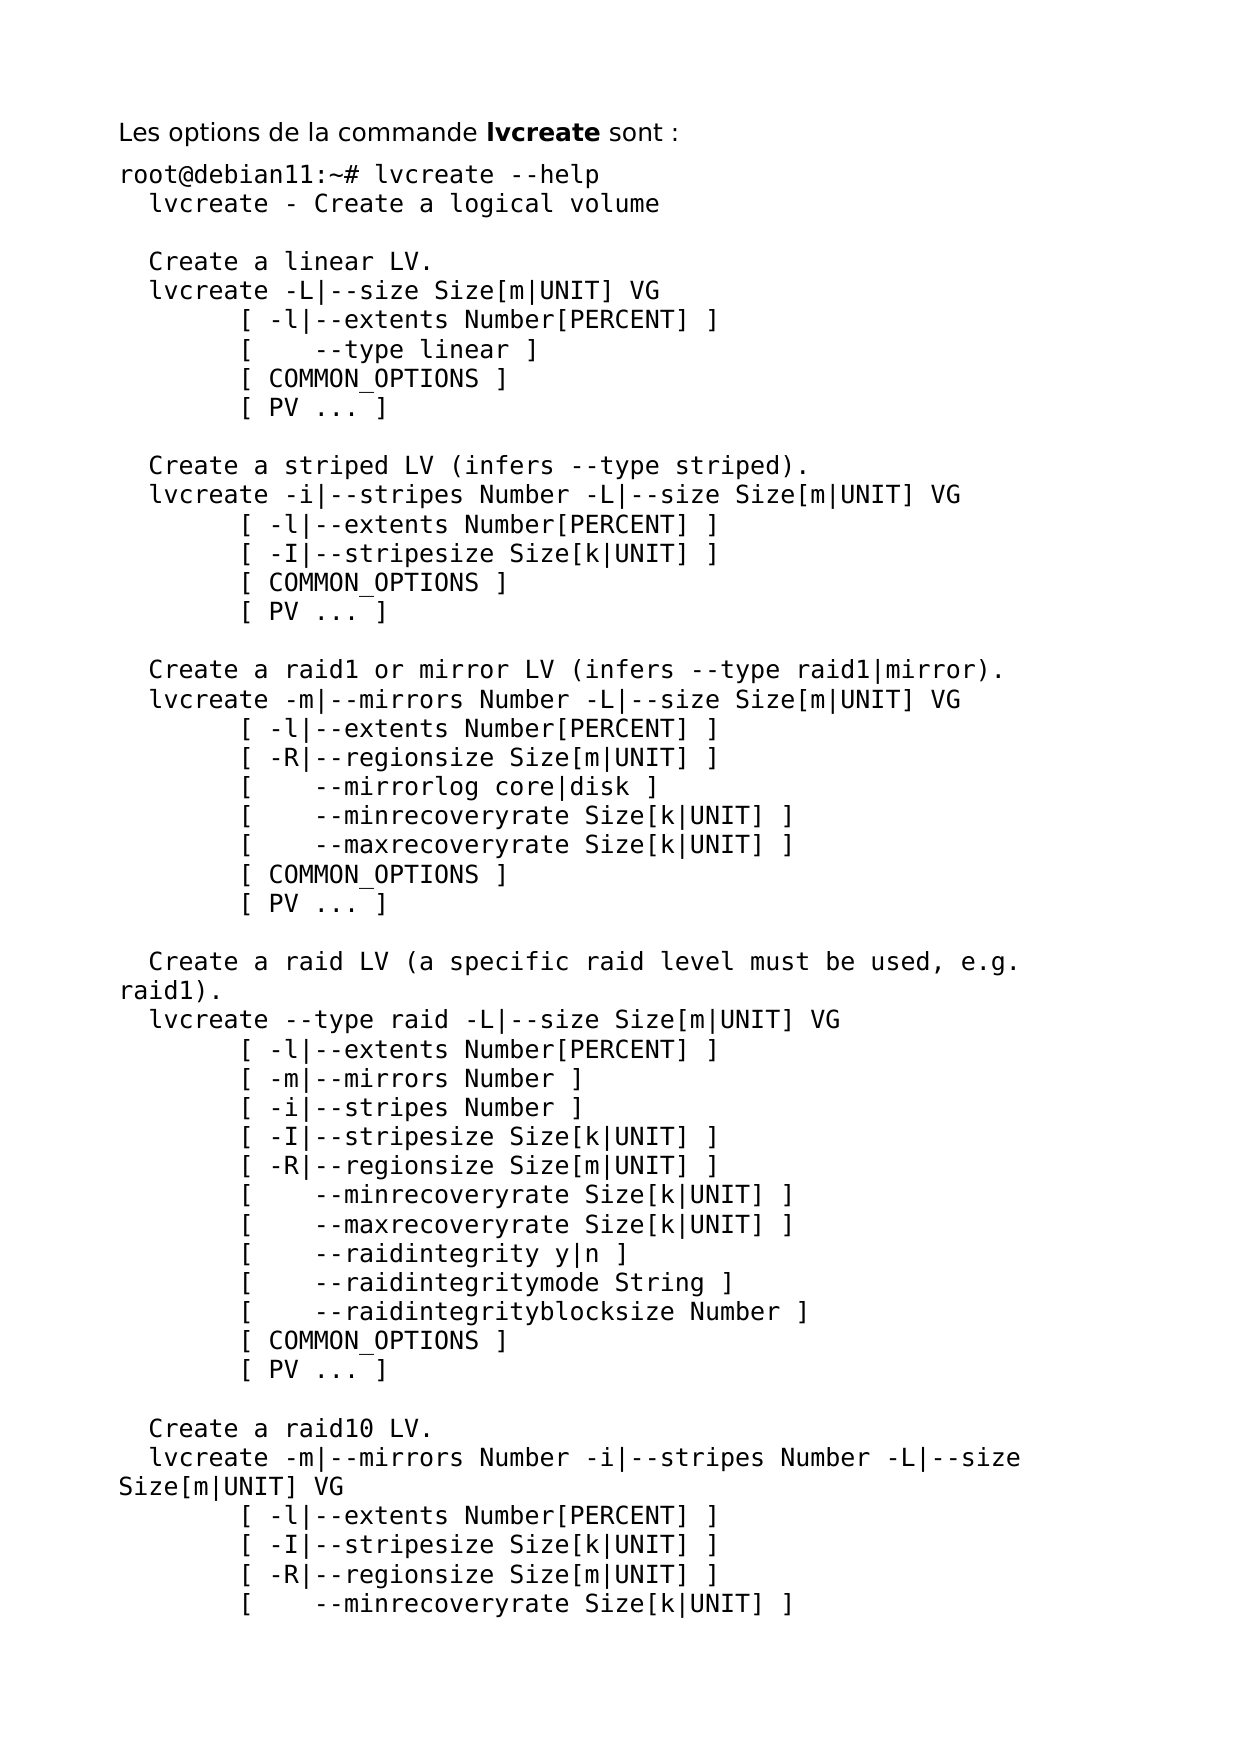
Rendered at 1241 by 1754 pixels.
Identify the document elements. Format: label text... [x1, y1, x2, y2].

text root@debian11:~# lvcreate --help lvcreate - Create a logical volume Create a linear LV. lvcreate -L|--size Size[m|UNIT] VG [ -l|--extents Number[PERCENT] ] [ --type linear ] [ COMMON_OPTIONS ] [ PV ... ] Create a striped LV (infers --type striped). lvcreate -i|--stripes Number -L|--size Size[m|UNIT] VG [ -l|--extents Number[PERCENT] ] [ -I|--stripesize Size[k|UNIT] ] [ COMMON_OPTIONS ] [ PV ... ] Create a raid1 or mirror LV (infers --type raid1|mirror). lvcreate -m|--mirrors Number -L|--size Size[m|UNIT] VG [ -l|--extents Number[PERCENT] ] [ -R|--regionsize Size[m|UNIT] ] [ --mirrorlog core|disk ] [ --minrecoveryrate Size[k|UNIT] ] [ --maxrecoveryrate Size[k|UNIT] ] [ COMMON_OPTIONS ] [ PV ... ] Create a raid LV (a specific raid level must be used, e.g. raid1). lvcreate --type raid -L|--size Size[m|UNIT] VG [ -l|--extents Number[PERCENT] ] [ -m|--mirrors Number ] [ -i|--stripes Number ] [ -I|--stripesize Size[k|UNIT] ] [ -R|--regionsize Size[m|UNIT] ] [ --minrecoveryrate Size[k|UNIT] ] [ --maxrecoveryrate Size[k|UNIT] ] [ --raidintegrity y|n ] [ --raidintegritymode String ] [ --raidintegrityblocksize Number ] [ COMMON_OPTIONS ] [ PV ... ] Create a raid10 LV. lvcreate -m|--mirrors Number -i|--stripes Number -L|--size Size[m|UNIT] VG [ -l|--extents Number[PERCENT] ] [ -I|--stripesize Size[k|UNIT] ] [ -R|--regionsize Size[m|UNIT] ] [ --minrecoveryrate Size[k|UNIT] ] [118, 160, 1122, 1618]
text Les options de la commande lvcreate sont : [118, 118, 1122, 147]
